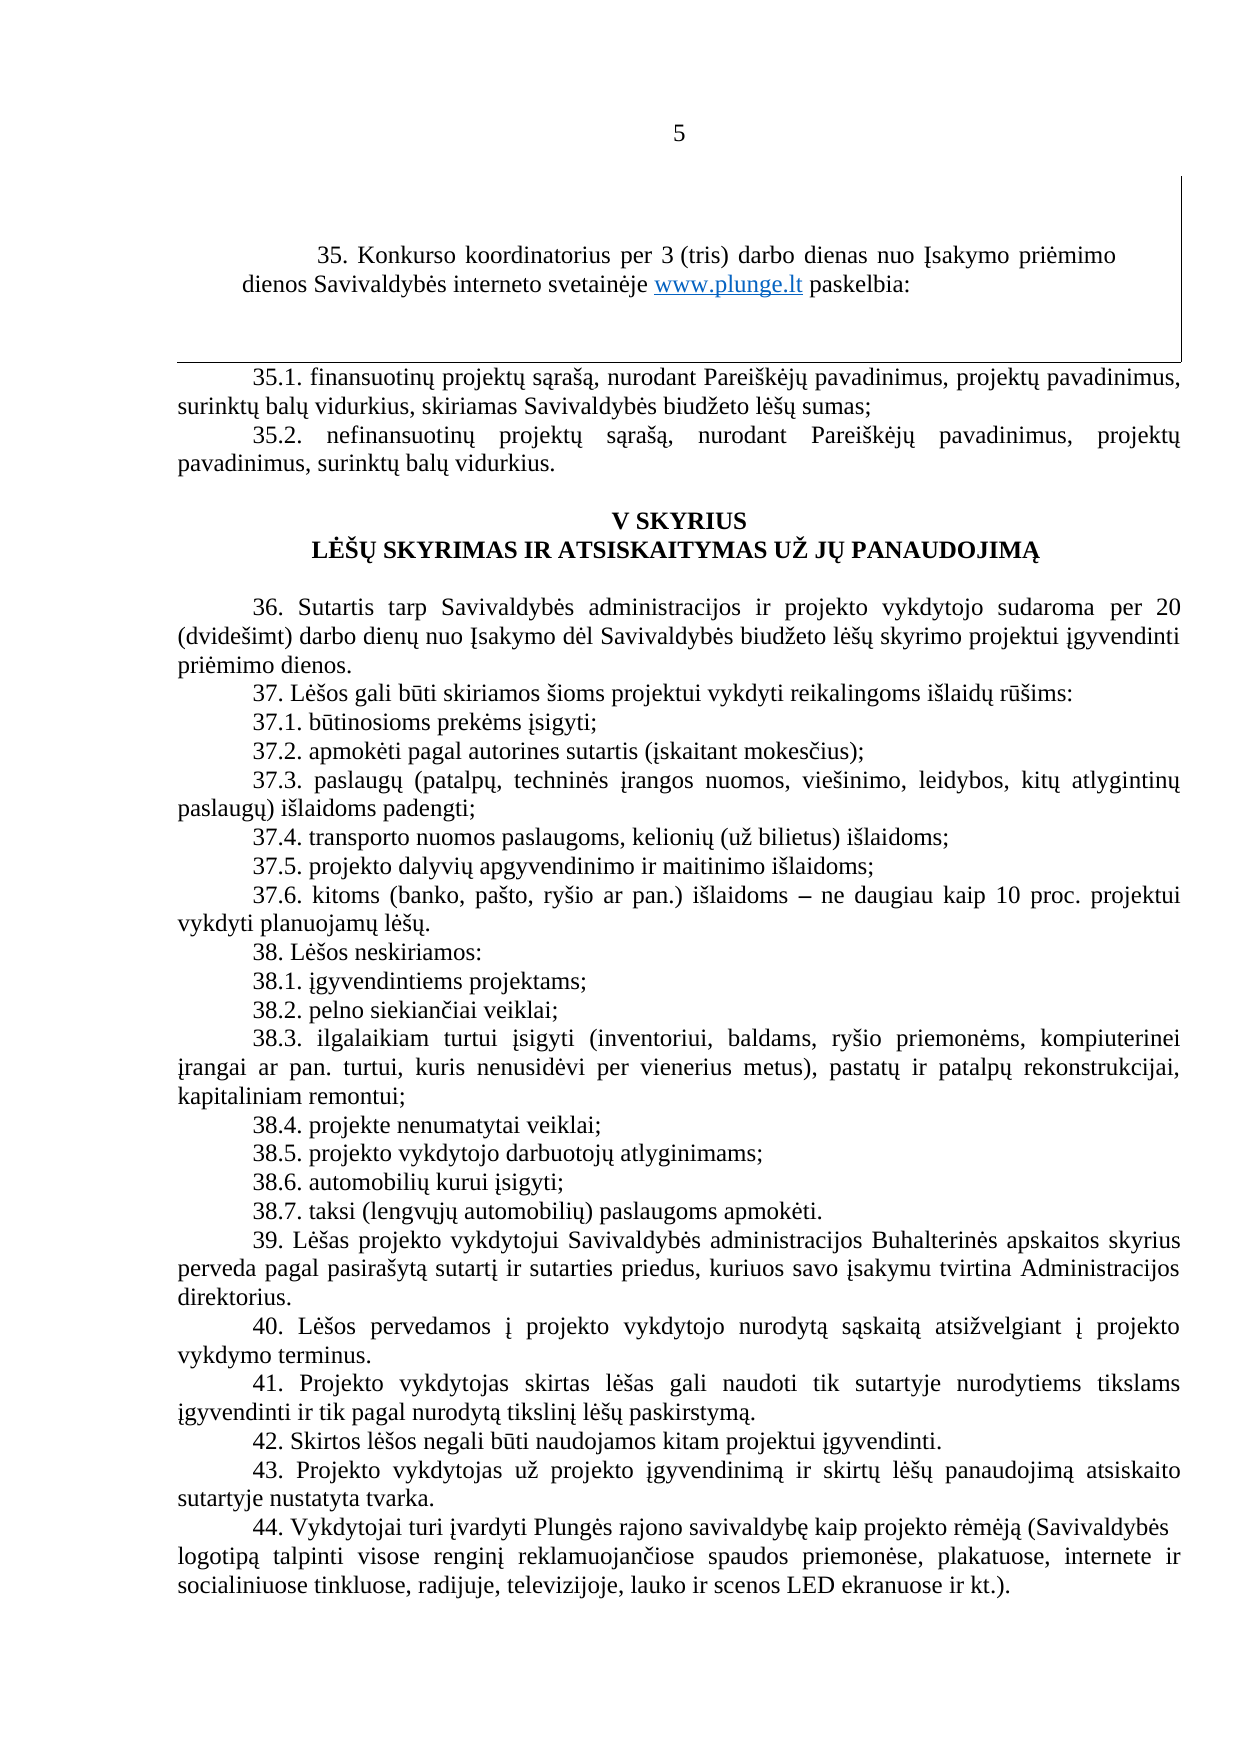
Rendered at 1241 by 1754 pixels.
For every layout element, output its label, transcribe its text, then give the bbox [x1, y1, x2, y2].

text 35.1. finansuotinų projektų sąrašą, nurodant Pareiškėjų pavadinimus, projektų pavadinimus, surinktų balų vidurkius, skiriamas Savivaldybės biudžeto lėšų sumas; [177, 362, 1181, 420]
text 43. Projekto vykdytojas už projekto įgyvendinimą ir skirtų lėšų panaudojimą atsiskaito sutartyje nustatyta tvarka. [177, 1455, 1181, 1512]
text 42. Skirtos lėšos negali būti naudojamos kitam projektui įgyvendinti. [177, 1426, 1181, 1455]
text 37.1. būtinosioms prekėms įsigyti; [177, 707, 1181, 736]
text 37.3. paslaugų (patalpų, techninės įrangos nuomos, viešinimo, leidybos, kitų atlygintinų paslaugų) išlaidoms padengti; [177, 765, 1181, 822]
text 41. Projekto vykdytojas skirtas lėšas gali naudoti tik sutartyje nurodytiems tikslams įgyvendinti ir tik pagal nurodytą tikslinį lėšų paskirstymą. [177, 1368, 1181, 1426]
text 38.5. projekto vykdytojo darbuotojų atlyginimams; [177, 1138, 1181, 1167]
text 38.6. automobilių kurui įsigyti; [177, 1167, 1181, 1196]
text 38. Lėšos neskiriamos: [177, 937, 1181, 966]
text 36. Sutartis tarp Savivaldybės administracijos ir projekto vykdytojo sudaroma per 20 (dvidešimt) darbo dienų nuo Įsakymo dėl Savivaldybės biudžeto lėšų skyrimo projektui įgyvendinti priėmimo dienos. [177, 592, 1181, 678]
text 38.1. įgyvendintiems projektams; [177, 966, 1181, 995]
text V SKYRIUS [177, 506, 1181, 535]
text 35. Konkurso koordinatorius per 3 (tris) darbo dienas nuo Įsakymo priėmimo dienos Savivaldybės interneto svetainėje www.plunge.lt paskelbia: [177, 176, 1181, 362]
text 37.2. apmokėti pagal autorines sutartis (įskaitant mokesčius); [177, 736, 1181, 765]
text 40. Lėšos pervedamos į projekto vykdytojo nurodytą sąskaitą atsižvelgiant į projekto vykdymo terminus. [177, 1311, 1181, 1368]
text 38.3. ilgalaikiam turtui įsigyti (inventoriui, baldams, ryšio priemonėms, kompiuterinei įrangai ar pan. turtui, kuris nenusidėvi per vienerius metus), pastatų ir patalpų rekonstrukcijai, kapitaliniam remontui; [177, 1023, 1181, 1110]
text 38.7. taksi (lengvųjų automobilių) paslaugoms apmokėti. [177, 1196, 1181, 1225]
text 37. Lėšos gali būti skiriamos šioms projektui vykdyti reikalingoms išlaidų rūšims: [177, 678, 1181, 707]
text 37.5. projekto dalyvių apgyvendinimo ir maitinimo išlaidoms; [177, 851, 1181, 880]
text 37.6. kitoms (banko, pašto, ryšio ar pan.) išlaidoms – ne daugiau kaip 10 proc. projektui vykdyti planuojamų lėšų. [177, 880, 1181, 937]
text 39. Lėšas projekto vykdytojui Savivaldybės administracijos Buhalterinės apskaitos skyrius perveda pagal pasirašytą sutartį ir sutarties priedus, kuriuos savo įsakymu tvirtina Administracijos direktorius. [177, 1225, 1181, 1311]
text 35.2. nefinansuotinų projektų sąrašą, nurodant Pareiškėjų pavadinimus, projektų pavadinimus, surinktų balų vidurkius. [177, 420, 1181, 477]
text 38.2. pelno siekiančiai veiklai; [177, 995, 1181, 1023]
text 44. Vykdytojai turi įvardyti Plungės rajono savivaldybę kaip projekto rėmėją (Savivaldybės logotipą talpinti visose renginį reklamuojančiose spaudos priemonėse, plakatuose, internete ir socialiniuose tinkluose, radijuje, televizijoje, lauko ir scenos LED ekranuose ir kt.). [177, 1512, 1181, 1598]
text 38.4. projekte nenumatytai veiklai; [177, 1110, 1181, 1138]
text 37.4. transporto nuomos paslaugoms, kelionių (už bilietus) išlaidoms; [177, 822, 1181, 851]
text LĖŠŲ SKYRIMAS IR ATSISKAITYMAS UŽ JŲ PANAUDOJIMĄ [177, 535, 1181, 563]
